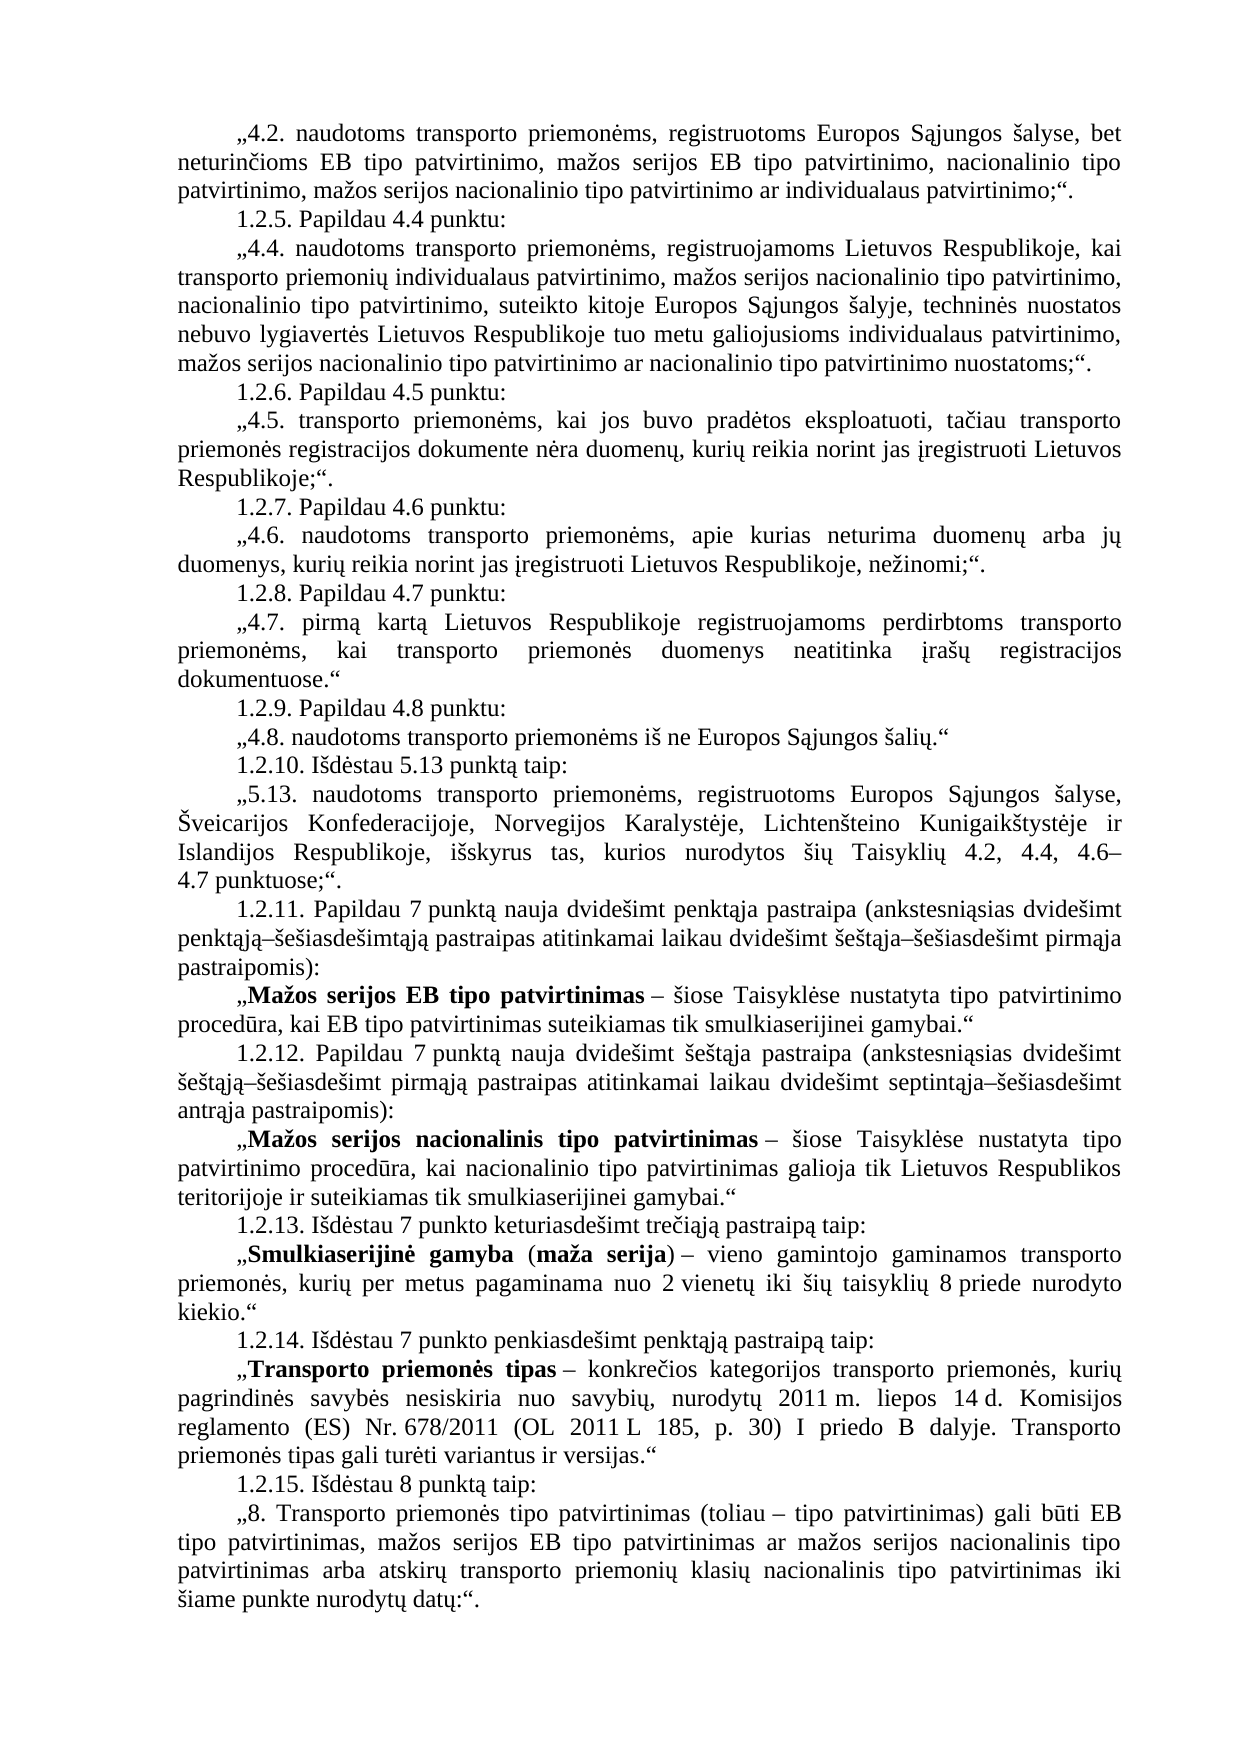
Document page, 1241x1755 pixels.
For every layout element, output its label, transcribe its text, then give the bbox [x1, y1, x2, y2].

text 1.2.13. Išdėstau 7 punkto keturiasdešimt trečiąją pastraipą taip: [177, 1211, 1122, 1239]
text „Smulkiaserijinė gamyba (maža serija) – vieno gamintojo gaminamos transporto priemonės, kurių per metus pagaminama nuo 2 vienetų iki šių taisyklių 8 priede nurodyto kiekio.“ [177, 1239, 1122, 1326]
text 1.2.12. Papildau 7 punktą nauja dvidešimt šeštąja pastraipa (ankstesniąsias dvidešimt šeštąją–šešiasdešimt pirmąją pastraipas atitinkamai laikau dvidešimt septintąja–šešiasdešimt antrąja pastraipomis): [177, 1038, 1122, 1124]
text 1.2.15. Išdėstau 8 punktą taip: [177, 1469, 1122, 1498]
text „4.7. pirmą kartą Lietuvos Respublikoje registruojamoms perdirbtoms transporto priemonėms, kai transporto priemonės duomenys neatitinka įrašų registracijos dokumentuose.“ [177, 607, 1122, 693]
text 1.2.6. Papildau 4.5 punktu: [177, 377, 1122, 406]
text „Mažos serijos nacionalinis tipo patvirtinimas – šiose Taisyklėse nustatyta tipo patvirtinimo procedūra, kai nacionalinio tipo patvirtinimas galioja tik Lietuvos Respublikos teritorijoje ir suteikiamas tik smulkiaserijinei gamybai.“ [177, 1124, 1122, 1211]
text 1.2.9. Papildau 4.8 punktu: [177, 693, 1122, 722]
text 1.2.14. Išdėstau 7 punkto penkiasdešimt penktąją pastraipą taip: [177, 1326, 1122, 1354]
text „4.5. transporto priemonėms, kai jos buvo pradėtos eksploatuoti, tačiau transporto priemonės registracijos dokumente nėra duomenų, kurių reikia norint jas įregistruoti Lietuvos Respublikoje;“. [177, 406, 1122, 492]
text „Transporto priemonės tipas – konkrečios kategorijos transporto priemonės, kurių pagrindinės savybės nesiskiria nuo savybių, nurodytų 2011 m. liepos 14 d. Komisijos reglamento (ES) Nr. 678/2011 (OL 2011 L 185, p. 30) I priedo B dalyje. Transporto priemonės tipas gali turėti variantus ir versijas.“ [177, 1354, 1122, 1469]
text „4.8. naudotoms transporto priemonėms iš ne Europos Sąjungos šalių.“ [177, 722, 1122, 751]
text „8. Transporto priemonės tipo patvirtinimas (toliau – tipo patvirtinimas) gali būti EB tipo patvirtinimas, mažos serijos EB tipo patvirtinimas ar mažos serijos nacionalinis tipo patvirtinimas arba atskirų transporto priemonių klasių nacionalinis tipo patvirtinimas iki šiame punkte nurodytų datų:“. [177, 1498, 1122, 1613]
text „4.2. naudotoms transporto priemonėms, registruotoms Europos Sąjungos šalyse, bet neturinčioms EB tipo patvirtinimo, mažos serijos EB tipo patvirtinimo, nacionalinio tipo patvirtinimo, mažos serijos nacionalinio tipo patvirtinimo ar individualaus patvirtinimo;“. [177, 118, 1122, 204]
text „4.4. naudotoms transporto priemonėms, registruojamoms Lietuvos Respublikoje, kai transporto priemonių individualaus patvirtinimo, mažos serijos nacionalinio tipo patvirtinimo, nacionalinio tipo patvirtinimo, suteikto kitoje Europos Sąjungos šalyje, techninės nuostatos nebuvo lygiavertės Lietuvos Respublikoje tuo metu galiojusioms individualaus patvirtinimo, mažos serijos nacionalinio tipo patvirtinimo ar nacionalinio tipo patvirtinimo nuostatoms;“. [177, 233, 1122, 377]
text „Mažos serijos EB tipo patvirtinimas – šiose Taisyklėse nustatyta tipo patvirtinimo procedūra, kai EB tipo patvirtinimas suteikiamas tik smulkiaserijinei gamybai.“ [177, 981, 1122, 1038]
text „5.13. naudotoms transporto priemonėms, registruotoms Europos Sąjungos šalyse, Šveicarijos Konfederacijoje, Norvegijos Karalystėje, Lichtenšteino Kunigaikštystėje ir Islandijos Respublikoje, išskyrus tas, kurios nurodytos šių Taisyklių 4.2, 4.4, 4.6–4.7 punktuose;“. [177, 779, 1122, 894]
text 1.2.7. Papildau 4.6 punktu: [177, 492, 1122, 521]
text 1.2.11. Papildau 7 punktą nauja dvidešimt penktąja pastraipa (ankstesniąsias dvidešimt penktąją–šešiasdešimtąją pastraipas atitinkamai laikau dvidešimt šeštąja–šešiasdešimt pirmąja pastraipomis): [177, 894, 1122, 981]
text 1.2.10. Išdėstau 5.13 punktą taip: [177, 751, 1122, 779]
text 1.2.5. Papildau 4.4 punktu: [177, 204, 1122, 233]
text 1.2.8. Papildau 4.7 punktu: [177, 578, 1122, 607]
text „4.6. naudotoms transporto priemonėms, apie kurias neturima duomenų arba jų duomenys, kurių reikia norint jas įregistruoti Lietuvos Respublikoje, nežinomi;“. [177, 521, 1122, 578]
